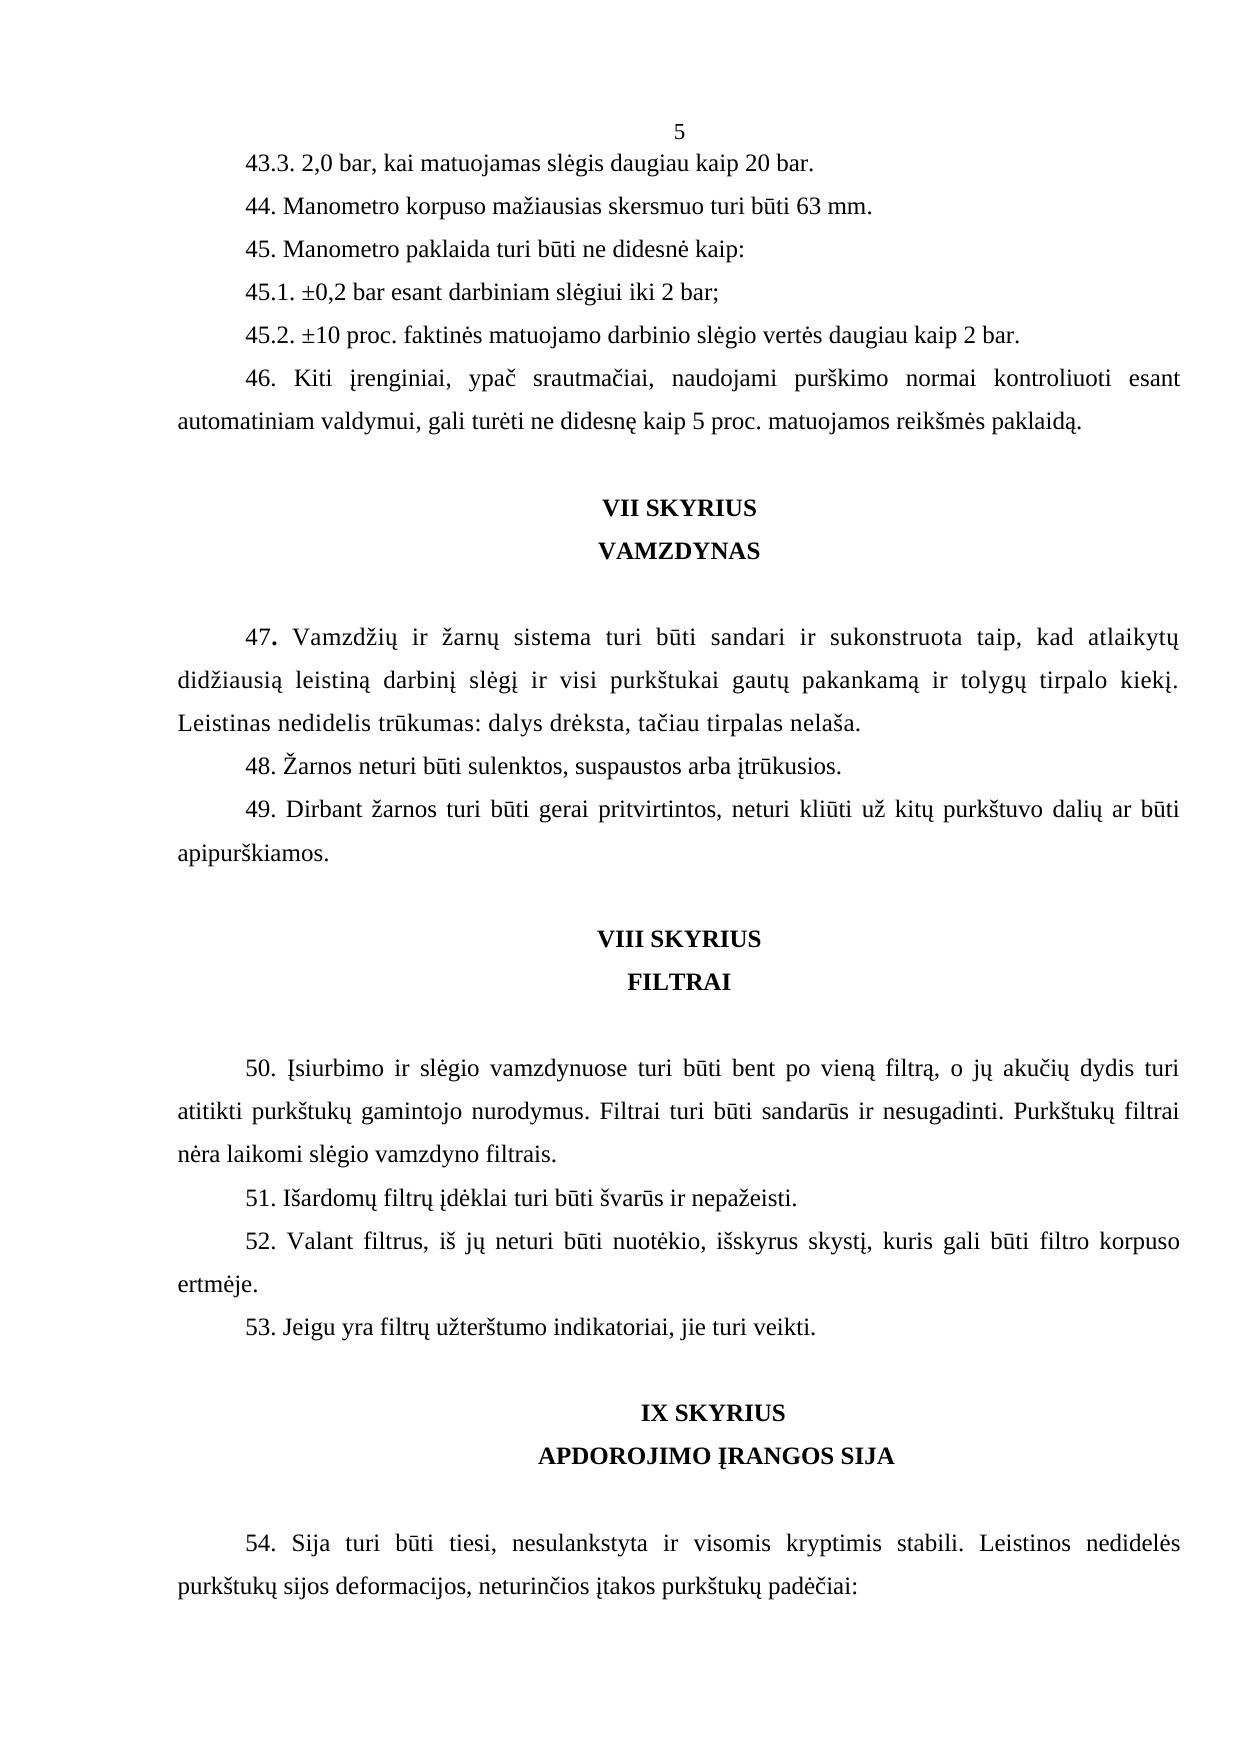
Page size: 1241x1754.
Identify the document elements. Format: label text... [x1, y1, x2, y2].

text 47. Vamzdžių ir žarnų sistema turi būti sandari ir sukonstruota taip, kad atlaikytų didžiausią leistiną darbinį slėgį ir visi purkštukai gautų pakankamą ir tolygų tirpalo kiekį. Leistinas nedidelis trūkumas: dalys drėksta, tačiau tirpalas nelaša. [177, 622, 1181, 737]
text 48. Žarnos neturi būti sulenktos, suspaustos arba įtrūkusios. [177, 751, 1181, 780]
text 45. Manometro paklaida turi būti ne didesnė kaip: [177, 234, 1181, 263]
text APDOROJIMO ĮRANGOS SIJA [177, 1441, 1181, 1470]
text 51. Išardomų filtrų įdėklai turi būti švarūs ir nepažeisti. [177, 1183, 1181, 1211]
text VII SKYRIUS [177, 493, 1181, 521]
text 44. Manometro korpuso mažiausias skersmuo turi būti 63 mm. [177, 191, 1181, 219]
text 50. Įsiurbimo ir slėgio vamzdynuose turi būti bent po vieną filtrą, o jų akučių dydis turi atitikti purkštukų gamintojo nurodymus. Filtrai turi būti sandarūs ir nesugadinti. Purkštukų filtrai nėra laikomi slėgio vamzdyno filtrais. [177, 1053, 1181, 1168]
text VIII SKYRIUS [177, 924, 1181, 953]
text 43.3. 2,0 bar, kai matuojamas slėgis daugiau kaip 20 bar. [177, 148, 1181, 176]
text 45.2. ±10 proc. faktinės matuojamo darbinio slėgio vertės daugiau kaip 2 bar. [177, 320, 1181, 349]
text FILTRAI [177, 967, 1181, 996]
text VAMZDYNAS [177, 536, 1181, 564]
text IX SKYRIUS [177, 1398, 1181, 1427]
text 52. Valant filtrus, iš jų neturi būti nuotėkio, išskyrus skystį, kuris gali būti filtro korpuso ertmėje. [177, 1226, 1181, 1298]
text 49. Dirbant žarnos turi būti gerai pritvirtintos, neturi kliūti už kitų purkštuvo dalių ar būti apipurškiamos. [177, 794, 1181, 866]
text 45.1. ±0,2 bar esant darbiniam slėgiui iki 2 bar; [177, 277, 1181, 306]
text 53. Jeigu yra filtrų užterštumo indikatoriai, jie turi veikti. [177, 1312, 1181, 1341]
text 54. Sija turi būti tiesi, nesulankstyta ir visomis kryptimis stabili. Leistinos nedidelės purkštukų sijos deformacijos, neturinčios įtakos purkštukų padėčiai: [177, 1528, 1181, 1599]
text 46. Kiti įrenginiai, ypač srautmačiai, naudojami purškimo normai kontroliuoti esant automatiniam valdymui, gali turėti ne didesnę kaip 5 proc. matuojamos reikšmės paklaidą. [177, 363, 1181, 435]
